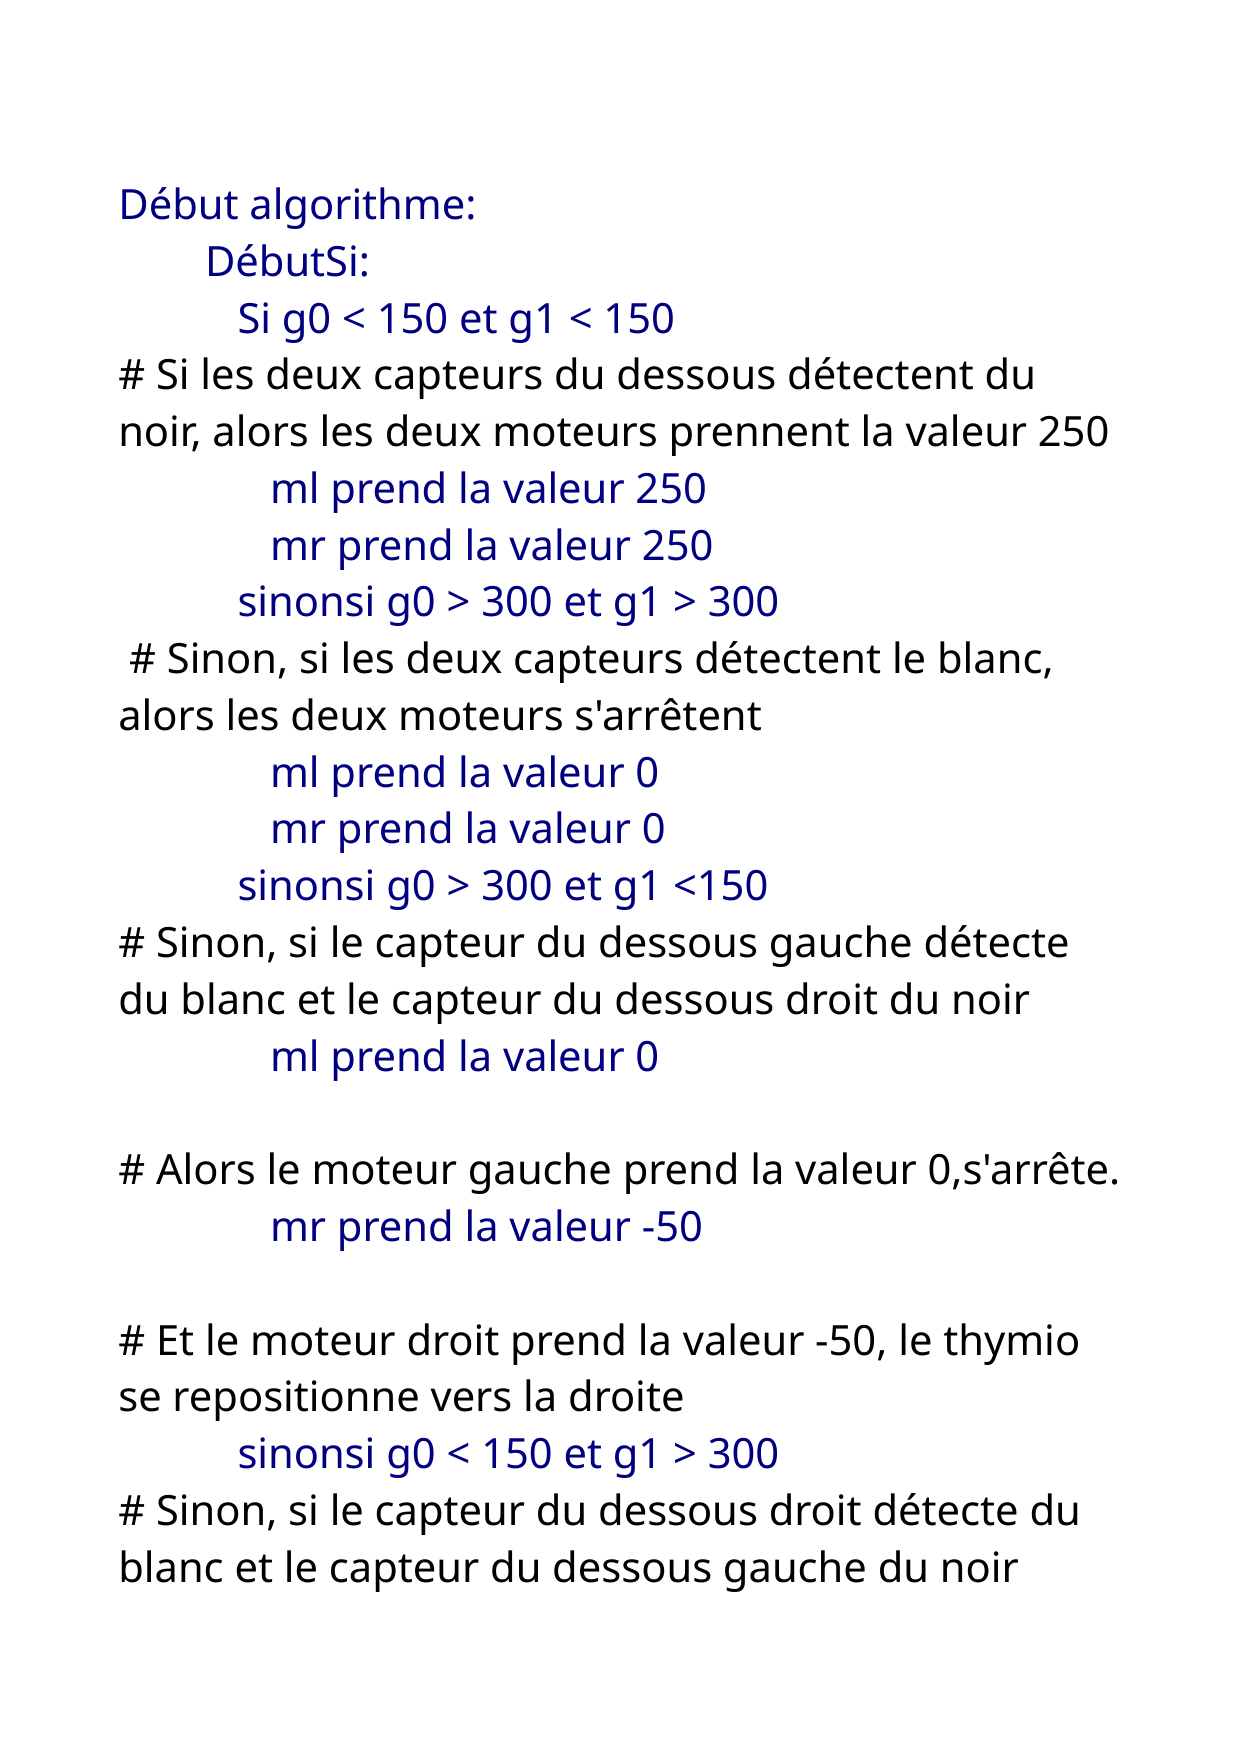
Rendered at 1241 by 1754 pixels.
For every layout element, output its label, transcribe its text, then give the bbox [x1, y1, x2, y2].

text # Sinon, si les deux capteurs détectent le blanc, alors les deux moteurs s'arrêtent [118, 629, 1122, 743]
text # Si les deux capteurs du dessous détectent du noir, alors les deux moteurs prennent la valeur 250 [118, 345, 1122, 459]
text ml prend la valeur 0 [118, 1026, 1122, 1083]
text # Sinon, si le capteur du dessous droit détecte du blanc et le capteur du dessous gauche du noir [118, 1481, 1122, 1594]
text ml prend la valeur 250 [118, 459, 1122, 516]
text sinonsi g0 > 300 et g1 > 300 [118, 572, 1122, 629]
text mr prend la valeur -50 [118, 1197, 1122, 1253]
text # Sinon, si le capteur du dessous gauche détecte du blanc et le capteur du dessous droit du noir [118, 913, 1122, 1026]
text DébutSi: [118, 232, 1122, 288]
text # Et le moteur droit prend la valeur -50, le thymio se repositionne vers la droite [118, 1310, 1122, 1424]
text # Alors le moteur gauche prend la valeur 0,s'arrête. [118, 1140, 1122, 1197]
text Si g0 < 150 et g1 < 150 [118, 288, 1122, 345]
text ml prend la valeur 0 [118, 743, 1122, 799]
text mr prend la valeur 250 [118, 516, 1122, 572]
text sinonsi g0 < 150 et g1 > 300 [118, 1424, 1122, 1481]
text Début algorithme: [118, 175, 1122, 232]
text sinonsi g0 > 300 et g1 <150 [118, 856, 1122, 913]
text mr prend la valeur 0 [118, 799, 1122, 856]
